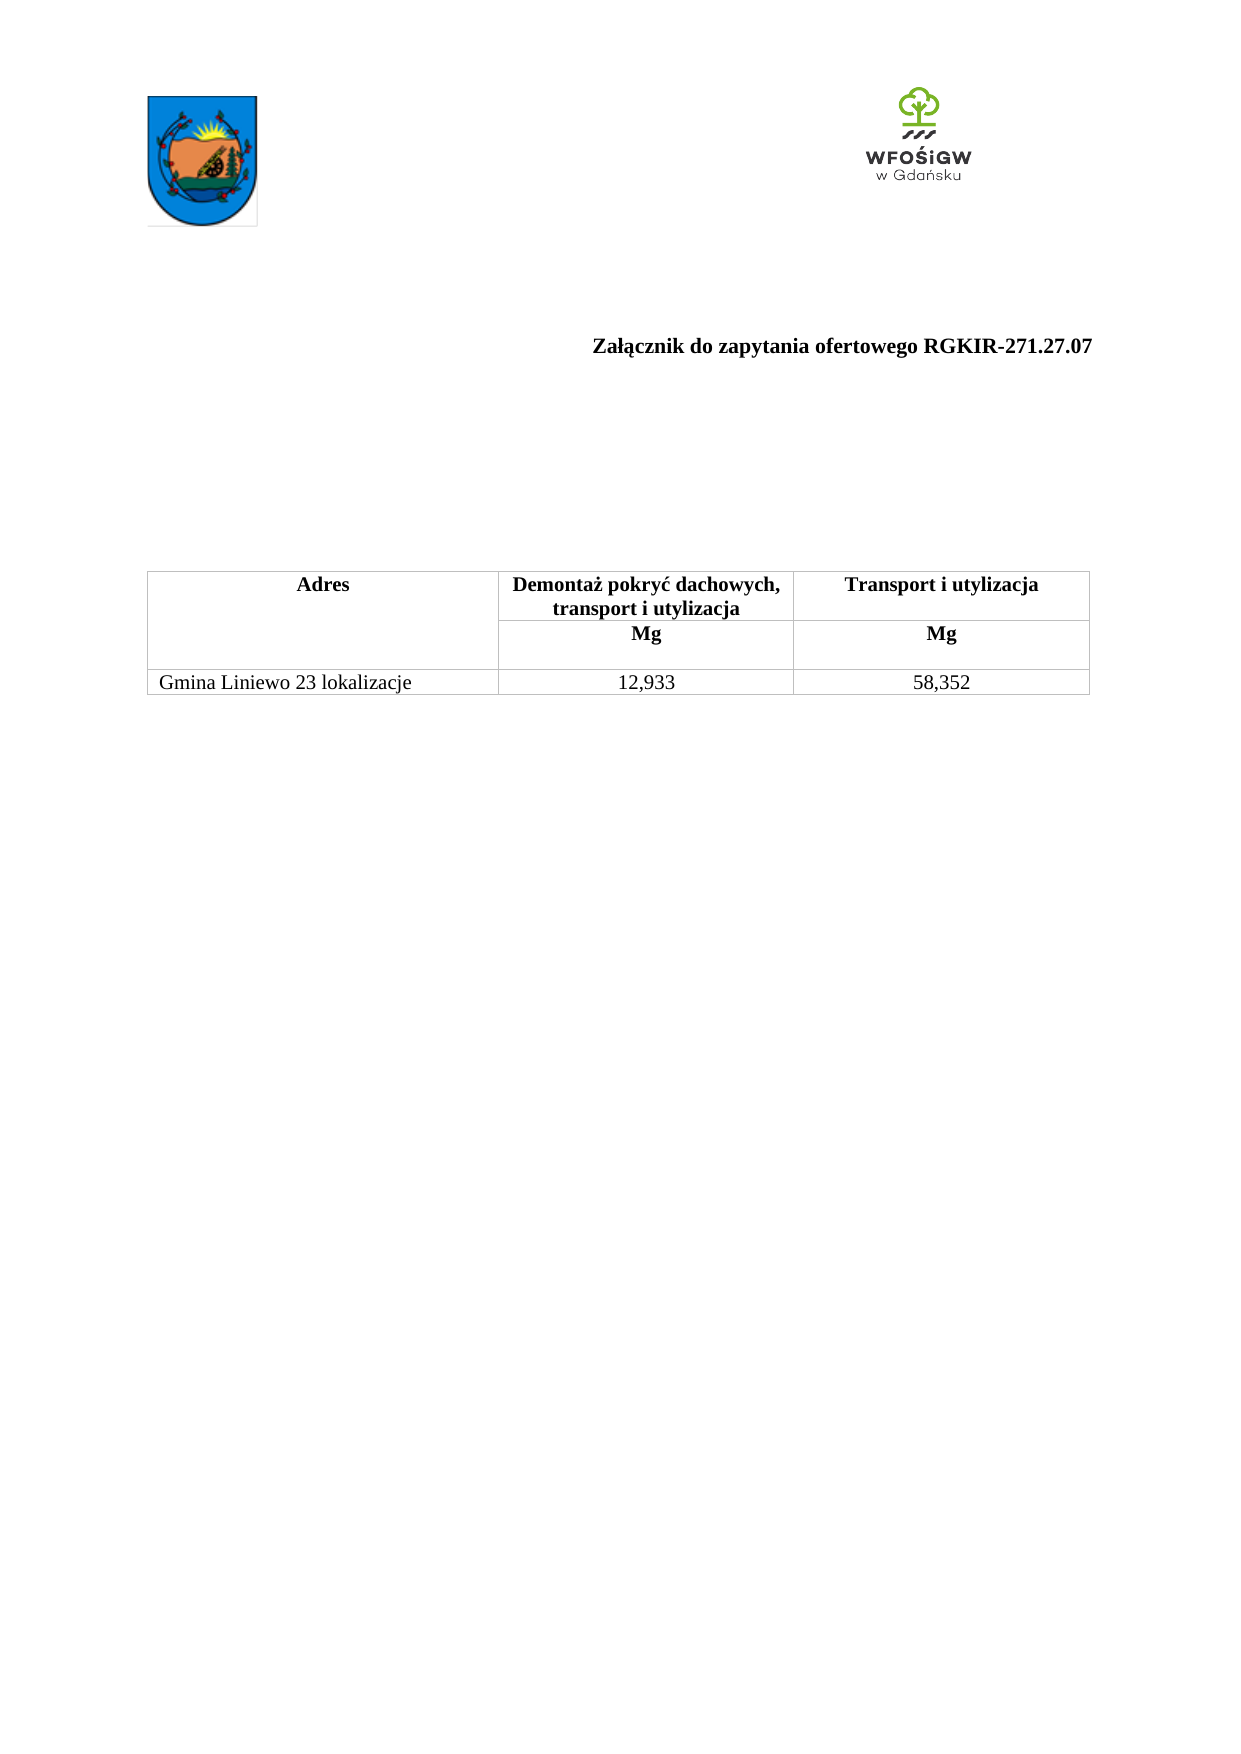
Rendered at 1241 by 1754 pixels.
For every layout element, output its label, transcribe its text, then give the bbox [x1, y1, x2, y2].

table_cell Mg [499, 621, 793, 669]
table_header Adres [148, 572, 498, 669]
table_cell Gmina Liniewo 23 lokalizacje [148, 670, 498, 694]
table_header Transport i utylizacja [794, 572, 1089, 620]
table_cell Mg [794, 621, 1089, 669]
text Załącznik do zapytania ofertowego RGKIR-271.27.07 [148, 333, 1093, 358]
table_cell 12,933 [499, 670, 793, 694]
table_cell 58,352 [794, 670, 1089, 694]
table_header Demontaż pokryć dachowych, transport i utylizacja [499, 572, 793, 620]
